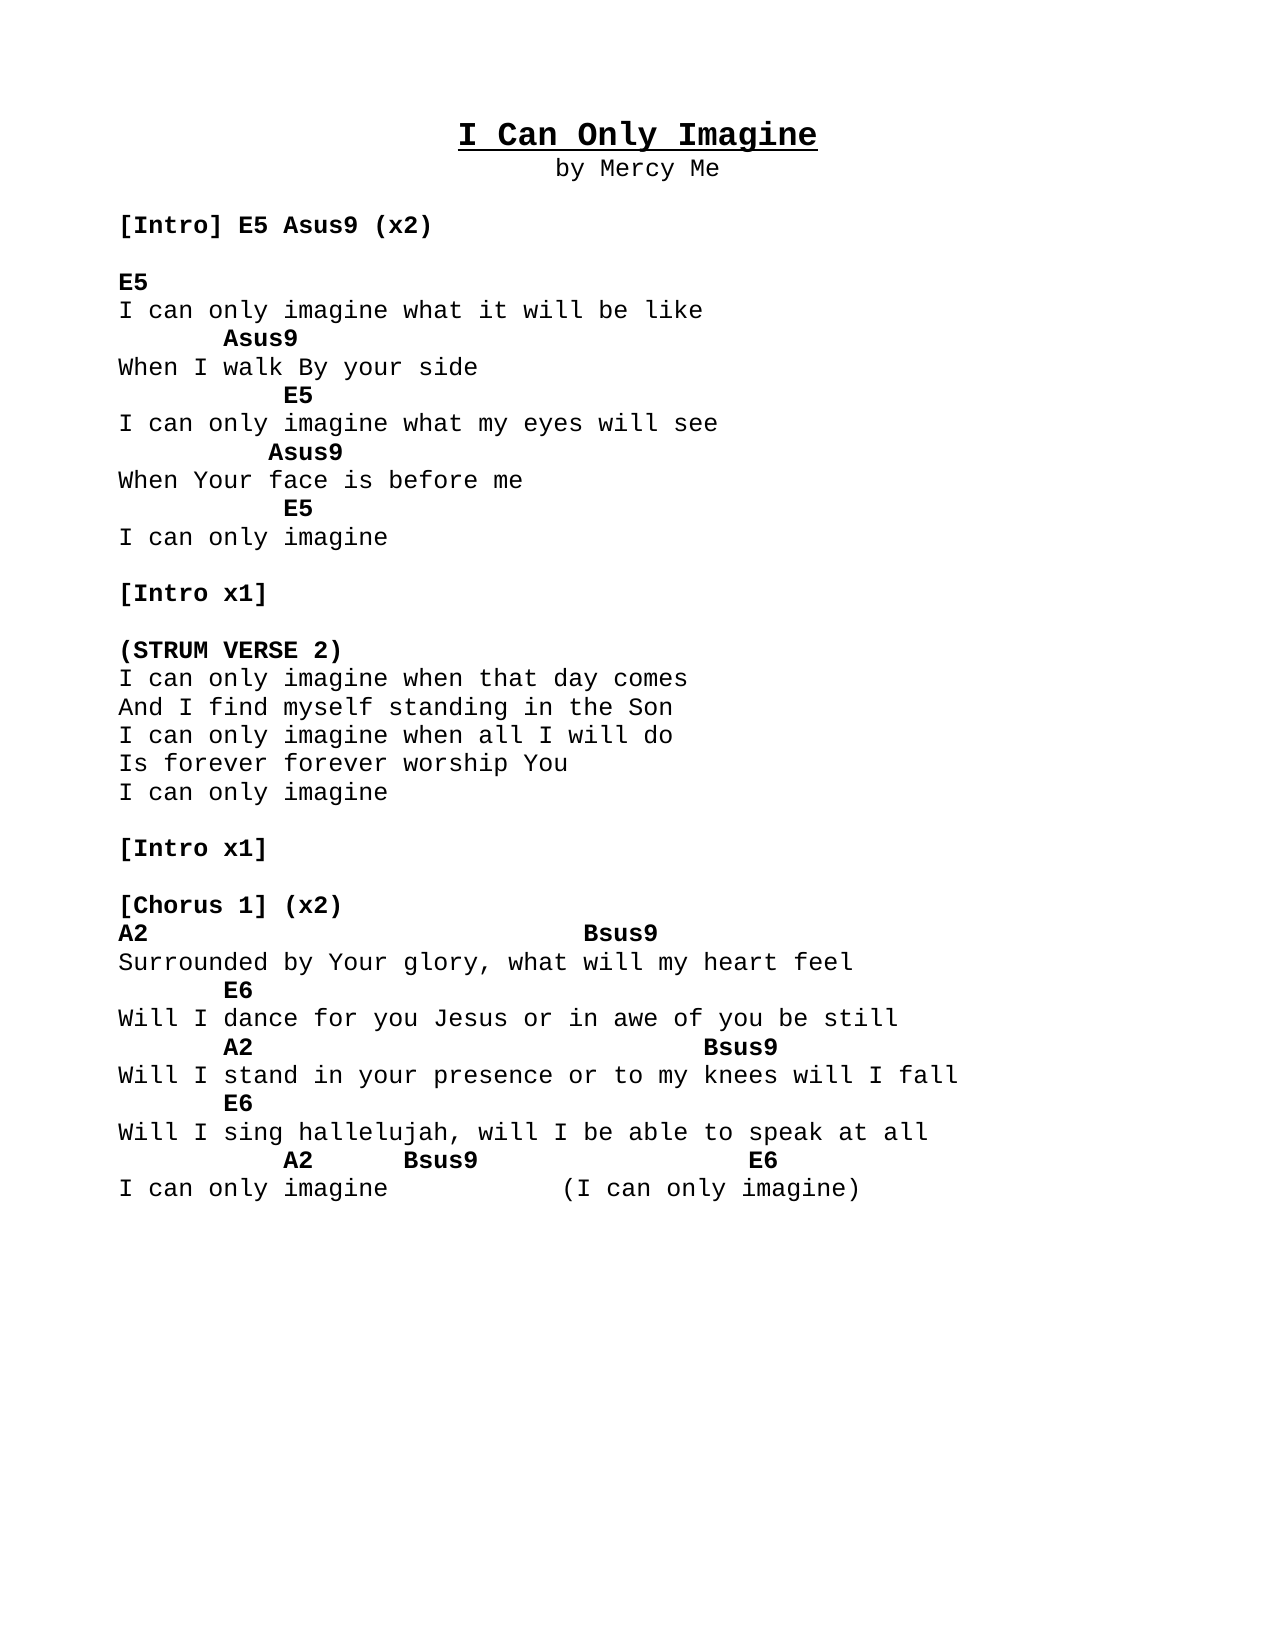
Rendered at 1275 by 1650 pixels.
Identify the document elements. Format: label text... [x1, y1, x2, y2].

text [Chorus 1] (x2) [118, 893, 1157, 921]
text Asus9 [118, 439, 1157, 468]
text (STRUM VERSE 2) [118, 638, 1157, 666]
text When Your face is before me [118, 468, 1157, 496]
text E6 [118, 1091, 1157, 1119]
text I can only imagine [118, 779, 1157, 808]
text [Intro] E5 Asus9 (x2) [118, 213, 1157, 241]
text I can only imagine (I can only imagine) [118, 1176, 1157, 1204]
text E6 [118, 978, 1157, 1006]
text I can only imagine when all I will do [118, 723, 1157, 751]
text by Mercy Me [118, 156, 1157, 184]
text E5 [118, 269, 1157, 298]
text I can only imagine when that day comes [118, 666, 1157, 694]
text A2 Bsus9 [118, 1034, 1157, 1063]
text E5 [118, 496, 1157, 524]
text Surrounded by Your glory, what will my heart feel [118, 949, 1157, 978]
text A2 Bsus9 [118, 921, 1157, 949]
text I can only imagine [118, 524, 1157, 553]
text Will I dance for you Jesus or in awe of you be still [118, 1006, 1157, 1034]
text Asus9 [118, 326, 1157, 354]
text Is forever forever worship You [118, 751, 1157, 779]
text E5 [118, 383, 1157, 411]
text Will I stand in your presence or to my knees will I fall [118, 1063, 1157, 1091]
text I Can Only Imagine [118, 118, 1157, 156]
text [Intro x1] [118, 581, 1157, 609]
text I can only imagine what it will be like [118, 298, 1157, 326]
text I can only imagine what my eyes will see [118, 411, 1157, 439]
text [Intro x1] [118, 836, 1157, 864]
text A2 Bsus9 E6 [118, 1148, 1157, 1176]
text Will I sing hallelujah, will I be able to speak at all [118, 1119, 1157, 1148]
text And I find myself standing in the Son [118, 694, 1157, 723]
text When I walk By your side [118, 354, 1157, 383]
